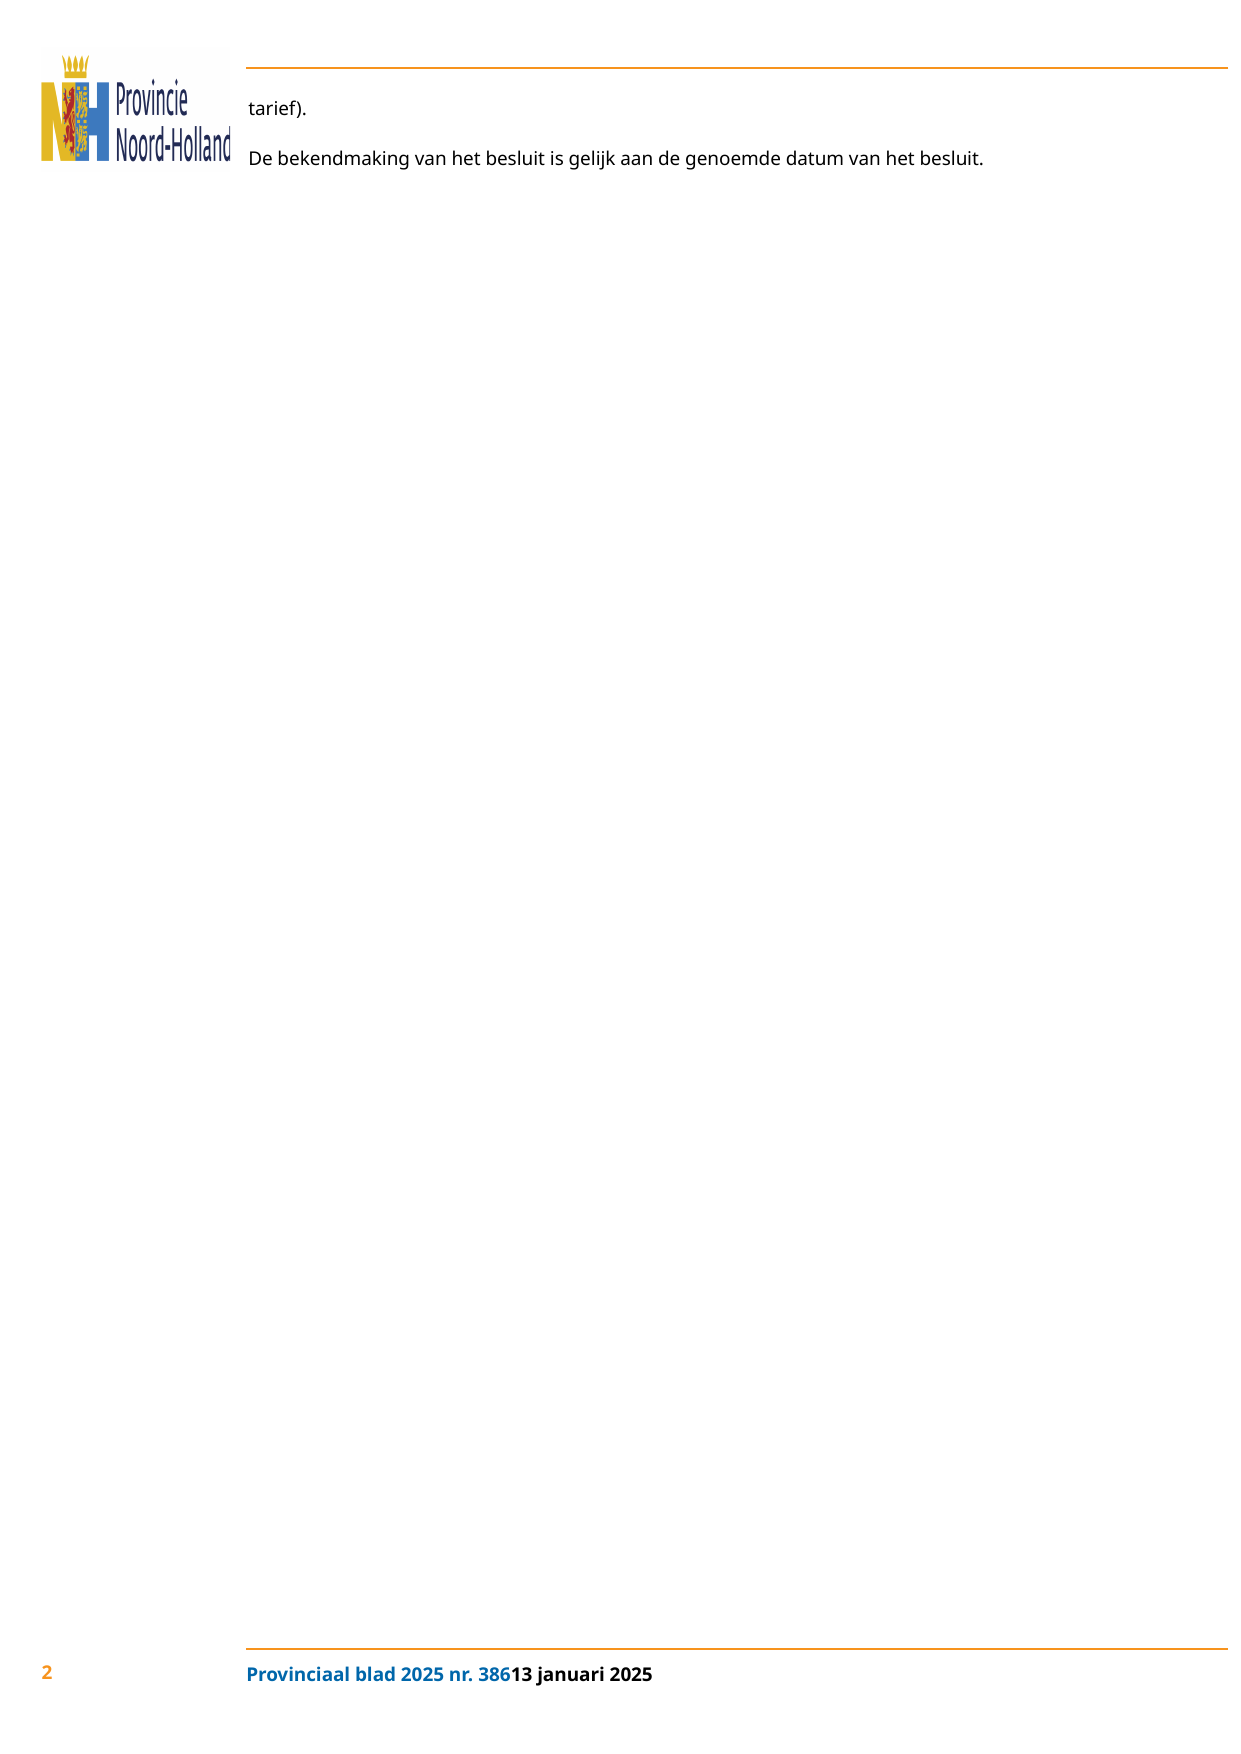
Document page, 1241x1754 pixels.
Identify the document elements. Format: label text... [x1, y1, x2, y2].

text De bekendmaking van het besluit is gelijk aan de genoemde datum van het besluit. [248, 145, 1152, 171]
text tarief). [248, 95, 1152, 121]
picture [41, 47, 231, 172]
